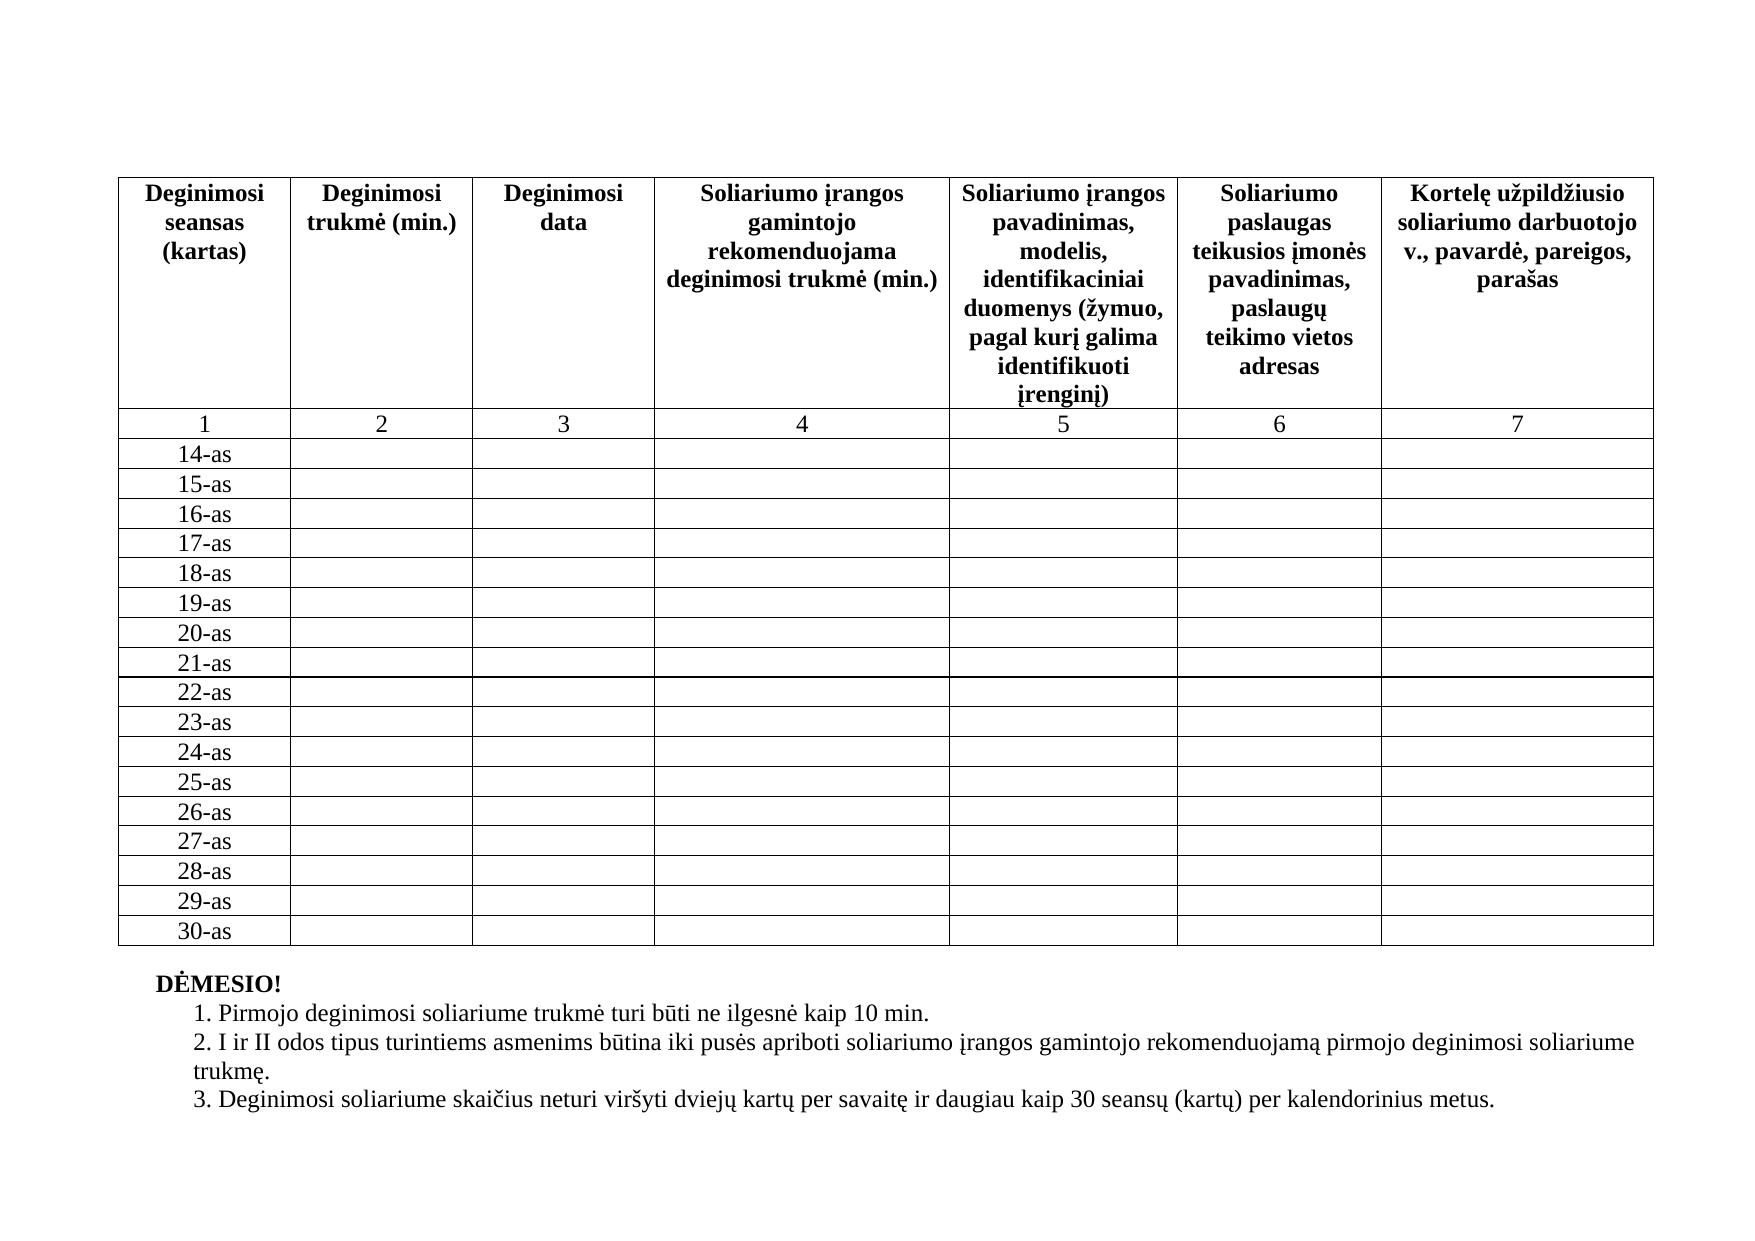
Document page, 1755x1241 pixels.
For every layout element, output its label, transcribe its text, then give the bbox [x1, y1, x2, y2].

table_cell [291, 826, 472, 855]
table_cell 2 [291, 409, 472, 438]
table_cell [291, 916, 472, 944]
table_header Deginimosi data [473, 178, 654, 408]
table_cell [291, 856, 472, 885]
table_cell [1178, 469, 1381, 498]
table_cell 28-as [119, 856, 290, 885]
table_cell [950, 737, 1177, 766]
table_cell [473, 439, 654, 468]
table_cell [291, 648, 472, 676]
table_cell [291, 558, 472, 587]
table_cell [1178, 856, 1381, 885]
table_cell [655, 826, 949, 855]
table_cell [655, 737, 949, 766]
table_header Soliariumo paslaugas teikusios įmonės pavadinimas, paslaugų teikimo vietos adresas [1178, 178, 1381, 408]
table_cell [950, 439, 1177, 468]
table_cell [1178, 588, 1381, 617]
table_cell [1382, 737, 1653, 766]
table_cell [950, 529, 1177, 557]
table_cell 14-as [119, 439, 290, 468]
table_cell [473, 886, 654, 915]
table_cell [655, 678, 949, 706]
table_cell [655, 856, 949, 885]
table_cell 16-as [119, 499, 290, 527]
table_cell [950, 678, 1177, 706]
table_cell [950, 588, 1177, 617]
table_cell [1382, 797, 1653, 825]
table_cell [1178, 529, 1381, 557]
table_cell [291, 797, 472, 825]
table_cell [1178, 618, 1381, 647]
table_cell [655, 588, 949, 617]
table_cell [291, 469, 472, 498]
table_cell [950, 797, 1177, 825]
table_cell [655, 529, 949, 557]
table_cell 21-as [119, 648, 290, 676]
table_cell [291, 529, 472, 557]
table_cell [291, 737, 472, 766]
table_cell [1178, 678, 1381, 706]
text 2. I ir II odos tipus turintiems asmenims būtina iki pusės apriboti soliariumo įrangos gamintojo rekomenduojamą pirmojo deginimosi soliariume trukmę. [193, 1027, 1636, 1084]
table_cell [1178, 797, 1381, 825]
table_cell [655, 648, 949, 676]
table_cell [291, 618, 472, 647]
table_cell 20-as [119, 618, 290, 647]
table_cell [950, 558, 1177, 587]
table_cell [1382, 558, 1653, 587]
table_cell [1178, 558, 1381, 587]
table_cell [1382, 648, 1653, 676]
table_cell [1382, 469, 1653, 498]
table_cell [473, 618, 654, 647]
table_cell [655, 916, 949, 944]
table_cell [655, 439, 949, 468]
table_cell [655, 558, 949, 587]
table_cell 30-as [119, 916, 290, 944]
table_cell [473, 499, 654, 527]
table_cell [1178, 707, 1381, 736]
table_header Kortelę užpildžiusio soliariumo darbuotojo v., pavardė, pareigos, parašas [1382, 178, 1653, 408]
table_cell [291, 886, 472, 915]
table_cell [950, 856, 1177, 885]
table_cell [1382, 618, 1653, 647]
table_cell [473, 797, 654, 825]
table_cell [1178, 767, 1381, 796]
table_cell [950, 707, 1177, 736]
table_cell [1178, 826, 1381, 855]
table_cell [1382, 529, 1653, 557]
table_cell [473, 707, 654, 736]
table_cell [473, 588, 654, 617]
table_cell 3 [473, 409, 654, 438]
table_cell [473, 558, 654, 587]
table_cell [1382, 707, 1653, 736]
table_cell [473, 826, 654, 855]
table_cell [1382, 588, 1653, 617]
table_cell 15-as [119, 469, 290, 498]
table_cell [1382, 439, 1653, 468]
table_header Soliariumo įrangos pavadinimas, modelis, identifikaciniai duomenys (žymuo, pagal kurį galima identifikuoti įrenginį) [950, 178, 1177, 408]
table_cell 7 [1382, 409, 1653, 438]
table_cell [655, 469, 949, 498]
text DĖMESIO! [156, 969, 1636, 998]
table_cell [655, 618, 949, 647]
text 3. Deginimosi soliariume skaičius neturi viršyti dviejų kartų per savaitę ir daugiau kaip 30 seansų (kartų) per kalendorinius metus. [193, 1084, 1636, 1113]
table_cell [1382, 678, 1653, 706]
table_cell [473, 916, 654, 944]
table_cell [655, 707, 949, 736]
table_cell [291, 767, 472, 796]
table_cell [291, 588, 472, 617]
table_header Deginimosi trukmė (min.) [291, 178, 472, 408]
table_cell 26-as [119, 797, 290, 825]
table_cell 4 [655, 409, 949, 438]
table_cell [655, 767, 949, 796]
table_cell [291, 439, 472, 468]
table_cell [950, 767, 1177, 796]
table_cell [950, 886, 1177, 915]
table_cell [1178, 916, 1381, 944]
table_cell 5 [950, 409, 1177, 438]
table_cell [950, 499, 1177, 527]
table_cell [950, 916, 1177, 944]
table_cell [1382, 499, 1653, 527]
table_cell 22-as [119, 678, 290, 706]
table_cell [655, 797, 949, 825]
table_cell [1382, 886, 1653, 915]
table_cell [1178, 499, 1381, 527]
table_cell 24-as [119, 737, 290, 766]
table_cell [1382, 856, 1653, 885]
table_cell 17-as [119, 529, 290, 557]
table_cell [473, 529, 654, 557]
table_cell [473, 737, 654, 766]
table_cell [291, 678, 472, 706]
table_cell [291, 707, 472, 736]
table_cell [1178, 737, 1381, 766]
table_cell [655, 499, 949, 527]
table_cell [655, 886, 949, 915]
table_cell [1178, 886, 1381, 915]
table_cell 1 [119, 409, 290, 438]
table_header Deginimosi seansas (kartas) [119, 178, 290, 408]
table_cell [473, 856, 654, 885]
table_cell [473, 648, 654, 676]
table_cell [473, 767, 654, 796]
table_cell 23-as [119, 707, 290, 736]
table_cell 29-as [119, 886, 290, 915]
table_cell [950, 469, 1177, 498]
table_cell [1382, 916, 1653, 944]
table_cell 27-as [119, 826, 290, 855]
text 1. Pirmojo deginimosi soliariume trukmė turi būti ne ilgesnė kaip 10 min. [193, 998, 1636, 1027]
table_header Soliariumo įrangos gamintojo rekomenduojama deginimosi trukmė (min.) [655, 178, 949, 408]
table_cell [473, 678, 654, 706]
table_cell [950, 618, 1177, 647]
table_cell 6 [1178, 409, 1381, 438]
table_cell 19-as [119, 588, 290, 617]
table_cell [291, 499, 472, 527]
table_cell [473, 469, 654, 498]
table_cell [1178, 648, 1381, 676]
table_cell 18-as [119, 558, 290, 587]
table_cell [1382, 767, 1653, 796]
table_cell [1178, 439, 1381, 468]
table_cell 25-as [119, 767, 290, 796]
table_cell [950, 826, 1177, 855]
table_cell [1382, 826, 1653, 855]
table_cell [950, 648, 1177, 676]
